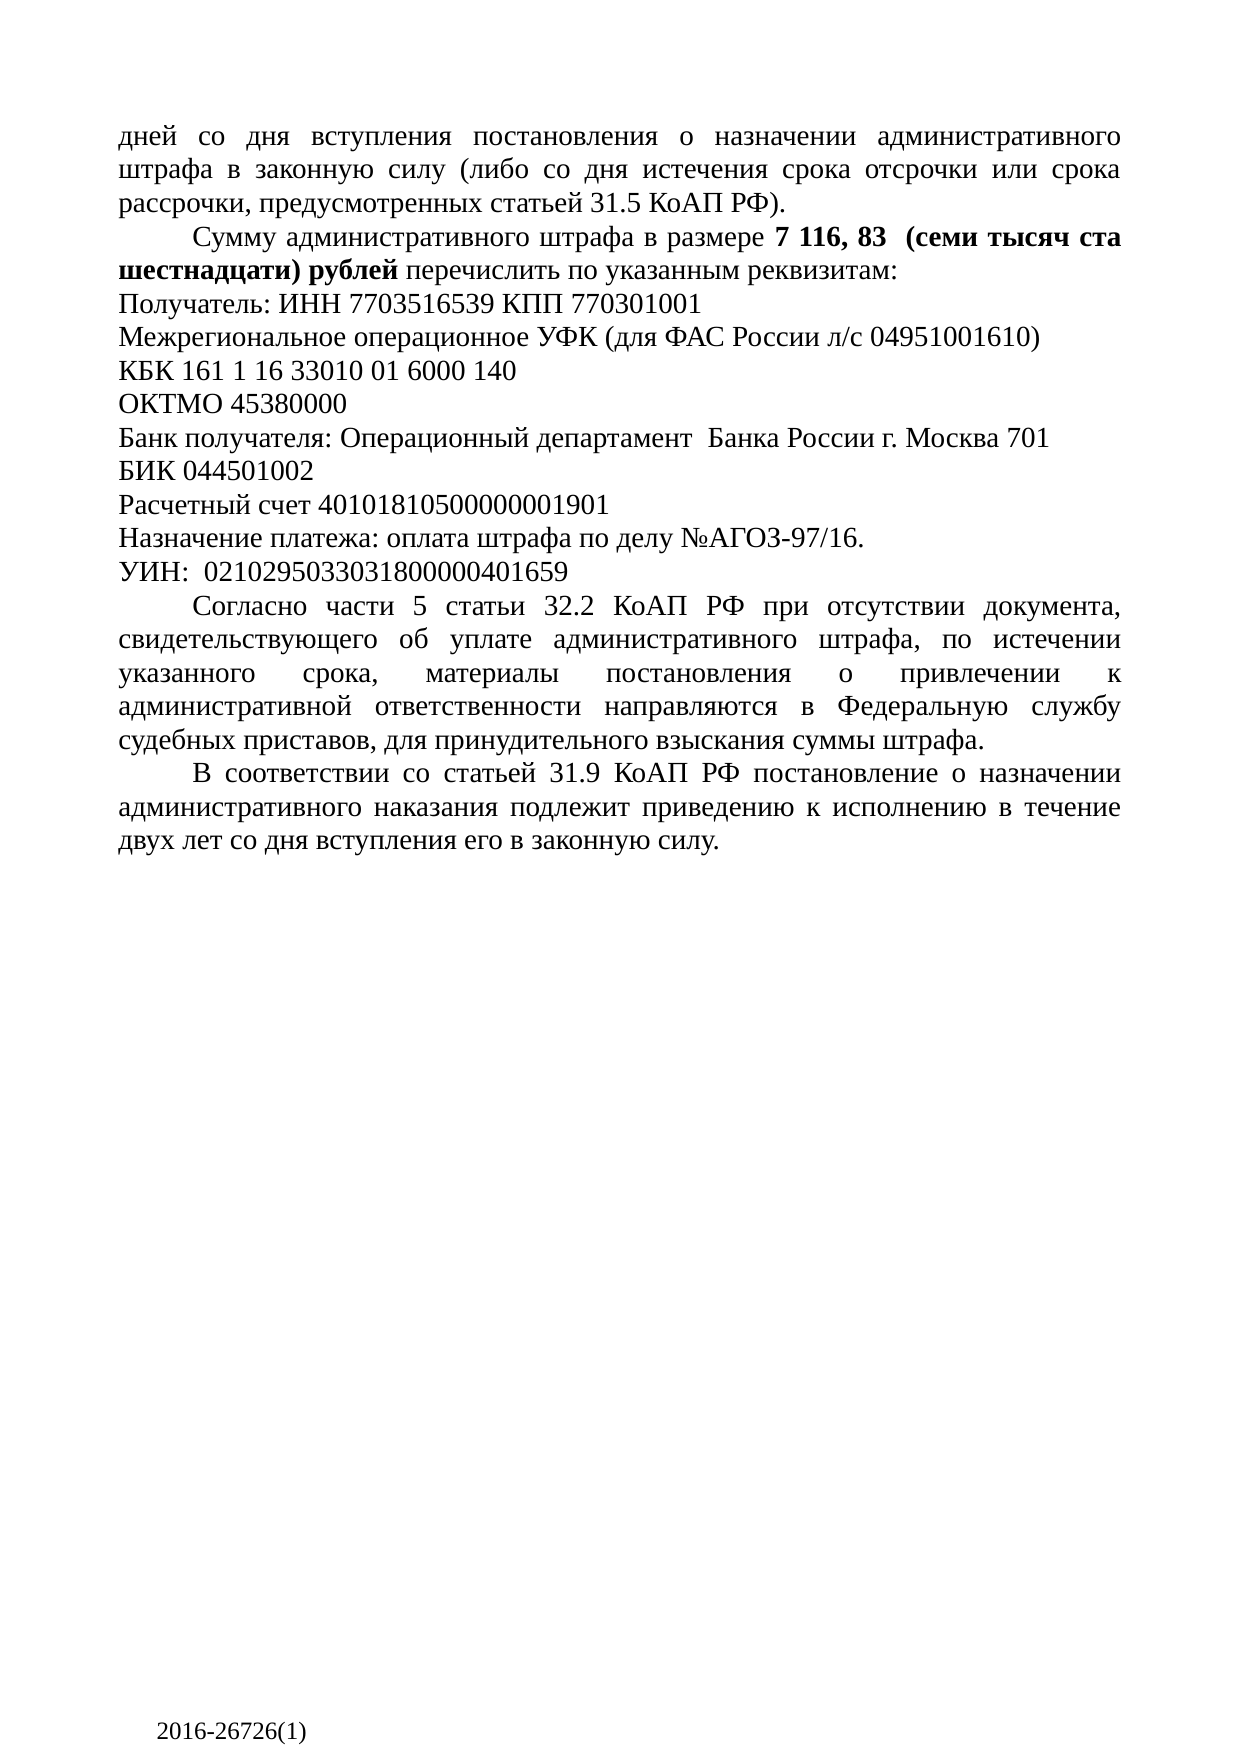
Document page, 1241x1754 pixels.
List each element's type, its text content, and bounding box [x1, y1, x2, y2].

text Назначение платежа: оплата штрафа по делу №АГОЗ-97/16. [118, 521, 1122, 554]
text дней со дня вступления постановления о назначении административного штрафа в законную силу (либо со дня истечения срока отсрочки или срока рассрочки, предусмотренных статьей 31.5 КоАП РФ). [118, 118, 1122, 219]
text Получатель: ИНН 7703516539 КПП 770301001 [118, 286, 1122, 319]
text Межрегиональное операционное УФК (для ФАС России л/с 04951001610) [118, 319, 1122, 353]
text УИН: 0210295033031800000401659 [118, 554, 1122, 588]
text Банк получателя: Операционный департамент Банка России г. Москва 701 [118, 420, 1122, 453]
text Расчетный счет 40101810500000001901 [118, 487, 1122, 521]
text БИК 044501002 [118, 453, 1122, 487]
text В соответствии со статьей 31.9 КоАП РФ постановление о назначении административного наказания подлежит приведению к исполнению в течение двух лет со дня вступления его в законную силу. [118, 755, 1122, 856]
text КБК 161 1 16 33010 01 6000 140 [118, 353, 1122, 386]
text Согласно части 5 статьи 32.2 КоАП РФ при отсутствии документа, свидетельствующего об уплате административного штрафа, по истечении указанного срока, материалы постановления о привлечении к административной ответственности направляются в Федеральную службу судебных приставов, для принудительного взыскания суммы штрафа. [118, 588, 1122, 755]
text Сумму административного штрафа в размере 7 116, 83 (семи тысяч ста шестнадцати) рублей перечислить по указанным реквизитам: [118, 219, 1122, 286]
text ОКТМО 45380000 [118, 386, 1122, 420]
